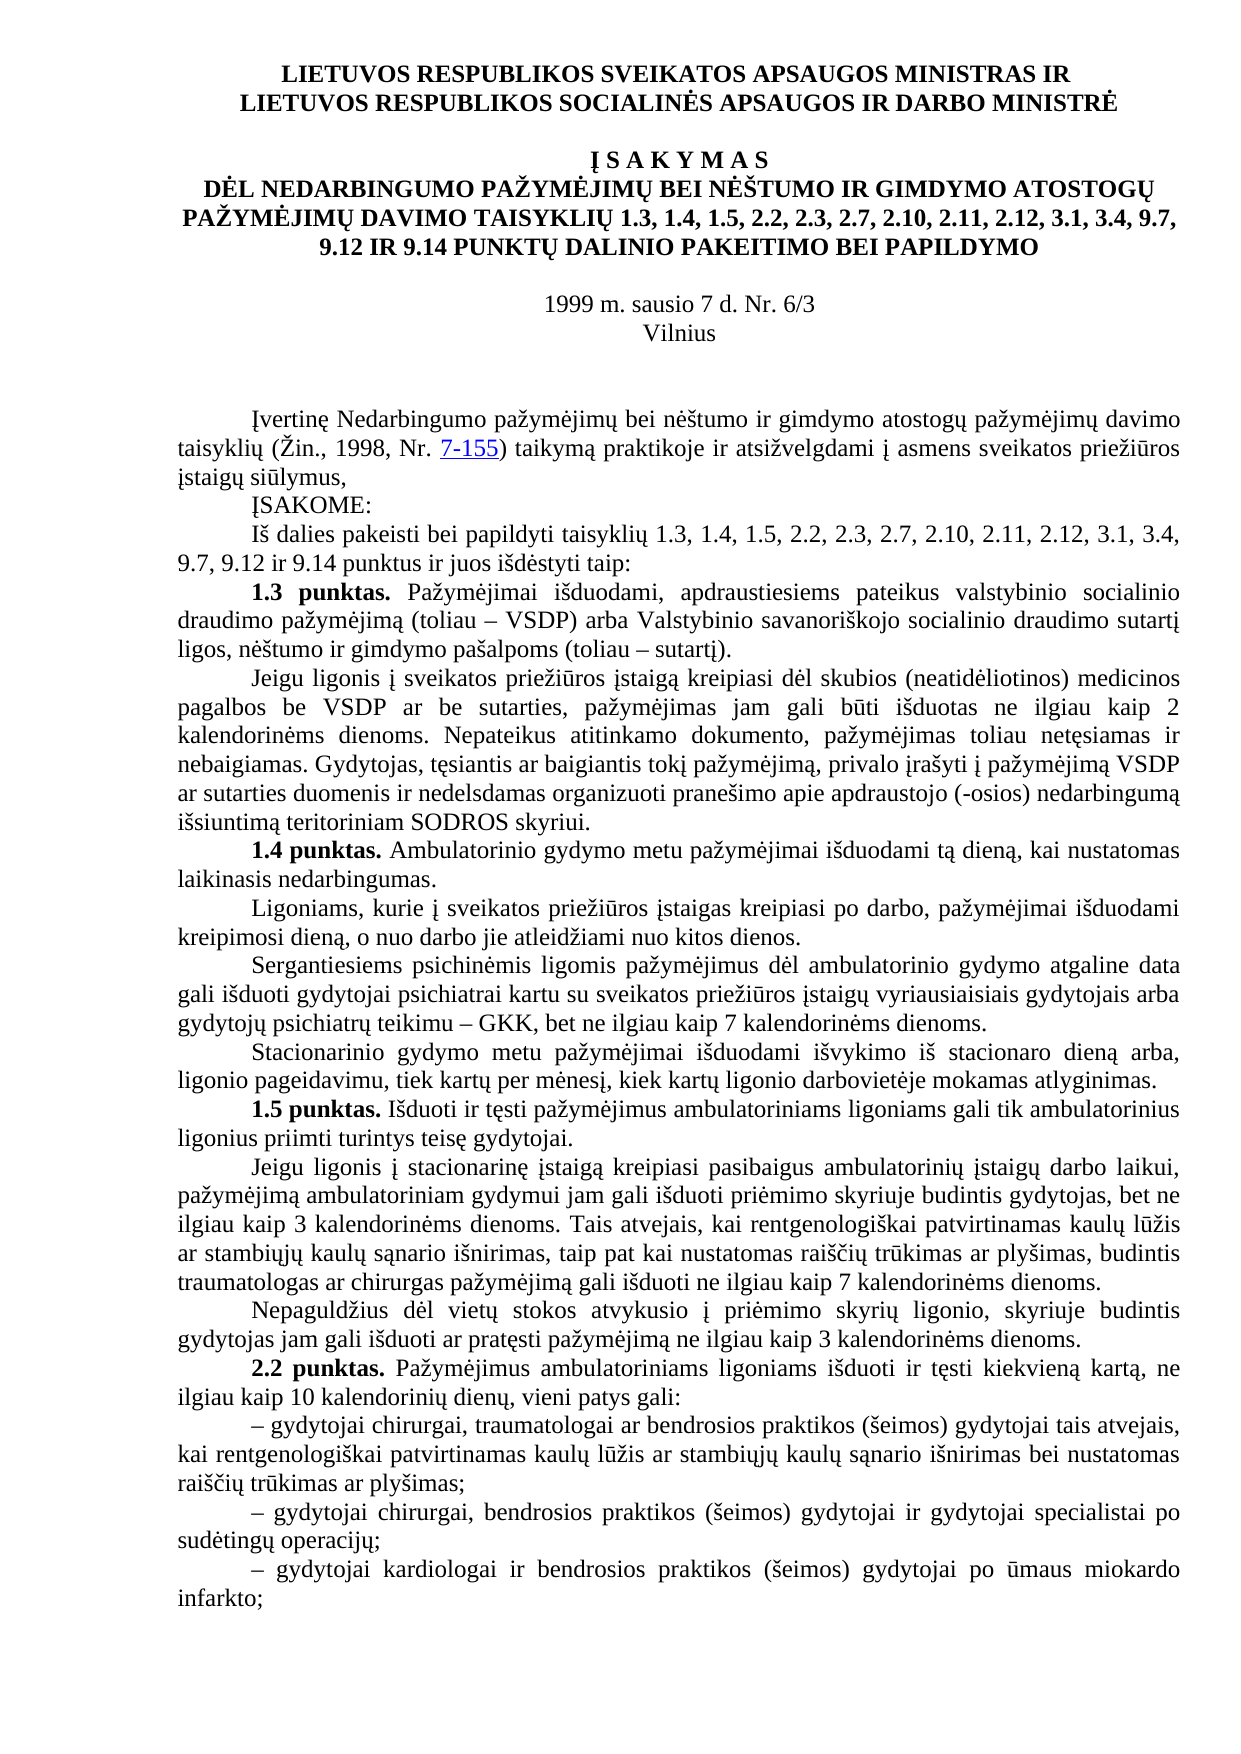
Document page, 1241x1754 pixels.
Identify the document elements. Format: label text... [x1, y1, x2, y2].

text Iš dalies pakeisti bei papildyti taisyklių 1.3, 1.4, 1.5, 2.2, 2.3, 2.7, 2.10, 2.11, 2.12, 3.1, 3.4, 9.7, 9.12 ir 9.14 punktus ir juos išdėstyti taip: [177, 519, 1181, 577]
text Įvertinę Nedarbingumo pažymėjimų bei nėštumo ir gimdymo atostogų pažymėjimų davimo taisyklių (Žin., 1998, Nr. 7-155) taikymą praktikoje ir atsižvelgdami į asmens sveikatos priežiūros įstaigų siūlymus, [177, 404, 1181, 490]
text 1.5 punktas. Išduoti ir tęsti pažymėjimus ambulatoriniams ligoniams gali tik ambulatorinius ligonius priimti turintys teisę gydytojai. [177, 1094, 1181, 1152]
text ĮSAKOME: [177, 490, 1181, 519]
text 1.3 punktas. Pažymėjimai išduodami, apdraustiesiems pateikus valstybinio socialinio draudimo pažymėjimą (toliau – VSDP) arba Valstybinio savanoriškojo socialinio draudimo sutartį ligos, nėštumo ir gimdymo pašalpoms (toliau – sutartį). [177, 577, 1181, 663]
text 2.2 punktas. Pažymėjimus ambulatoriniams ligoniams išduoti ir tęsti kiekvieną kartą, ne ilgiau kaip 10 kalendorinių dienų, vieni patys gali: [177, 1353, 1181, 1410]
text Stacionarinio gydymo metu pažymėjimai išduodami išvykimo iš stacionaro dieną arba, ligonio pageidavimu, tiek kartų per mėnesį, kiek kartų ligonio darbovietėje mokamas atlyginimas. [177, 1037, 1181, 1094]
text Sergantiesiems psichinėmis ligomis pažymėjimus dėl ambulatorinio gydymo atgaline data gali išduoti gydytojai psichiatrai kartu su sveikatos priežiūros įstaigų vyriausiaisiais gydytojais arba gydytojų psichiatrų teikimu – GKK, bet ne ilgiau kaip 7 kalendorinėms dienoms. [177, 950, 1181, 1037]
text 1.4 punktas. Ambulatorinio gydymo metu pažymėjimai išduodami tą dieną, kai nustatomas laikinasis nedarbingumas. [177, 835, 1181, 893]
text LIETUVOS RESPUBLIKOS SOCIALINĖS APSAUGOS IR DARBO MINISTRĖ [177, 88, 1181, 117]
text 1999 m. sausio 7 d. Nr. 6/3 [177, 289, 1181, 318]
text DĖL NEDARBINGUMO PAŽYMĖJIMŲ BEI NĖŠTUMO IR GIMDYMO ATOSTOGŲ PAŽYMĖJIMŲ DAVIMO TAISYKLIŲ 1.3, 1.4, 1.5, 2.2, 2.3, 2.7, 2.10, 2.11, 2.12, 3.1, 3.4, 9.7, 9.12 IR 9.14 PUNKTŲ DALINIO PAKEITIMO BEI PAPILDYMO [177, 174, 1181, 260]
text Jeigu ligonis į stacionarinę įstaigą kreipiasi pasibaigus ambulatorinių įstaigų darbo laikui, pažymėjimą ambulatoriniam gydymui jam gali išduoti priėmimo skyriuje budintis gydytojas, bet ne ilgiau kaip 3 kalendorinėms dienoms. Tais atvejais, kai rentgenologiškai patvirtinamas kaulų lūžis ar stambiųjų kaulų sąnario išnirimas, taip pat kai nustatomas raiščių trūkimas ar plyšimas, budintis traumatologas ar chirurgas pažymėjimą gali išduoti ne ilgiau kaip 7 kalendorinėms dienoms. [177, 1152, 1181, 1295]
text – gydytojai chirurgai, bendrosios praktikos (šeimos) gydytojai ir gydytojai specialistai po sudėtingų operacijų; [177, 1497, 1181, 1554]
text – gydytojai kardiologai ir bendrosios praktikos (šeimos) gydytojai po ūmaus miokardo infarkto; [177, 1554, 1181, 1612]
text Vilnius [177, 318, 1181, 347]
text – gydytojai chirurgai, traumatologai ar bendrosios praktikos (šeimos) gydytojai tais atvejais, kai rentgenologiškai patvirtinamas kaulų lūžis ar stambiųjų kaulų sąnario išnirimas bei nustatomas raiščių trūkimas ar plyšimas; [177, 1410, 1181, 1497]
text Į S A K Y M A S [177, 145, 1181, 174]
text Nepaguldžius dėl vietų stokos atvykusio į priėmimo skyrių ligonio, skyriuje budintis gydytojas jam gali išduoti ar pratęsti pažymėjimą ne ilgiau kaip 3 kalendorinėms dienoms. [177, 1295, 1181, 1353]
text Jeigu ligonis į sveikatos priežiūros įstaigą kreipiasi dėl skubios (neatidėliotinos) medicinos pagalbos be VSDP ar be sutarties, pažymėjimas jam gali būti išduotas ne ilgiau kaip 2 kalendorinėms dienoms. Nepateikus atitinkamo dokumento, pažymėjimas toliau netęsiamas ir nebaigiamas. Gydytojas, tęsiantis ar baigiantis tokį pažymėjimą, privalo įrašyti į pažymėjimą VSDP ar sutarties duomenis ir nedelsdamas organizuoti pranešimo apie apdraustojo (-osios) nedarbingumą išsiuntimą teritoriniam SODROS skyriui. [177, 663, 1181, 835]
text LIETUVOS RESPUBLIKOS SVEIKATOS APSAUGOS MINISTRAS IR [177, 59, 1181, 88]
text Ligoniams, kurie į sveikatos priežiūros įstaigas kreipiasi po darbo, pažymėjimai išduodami kreipimosi dieną, o nuo darbo jie atleidžiami nuo kitos dienos. [177, 893, 1181, 950]
